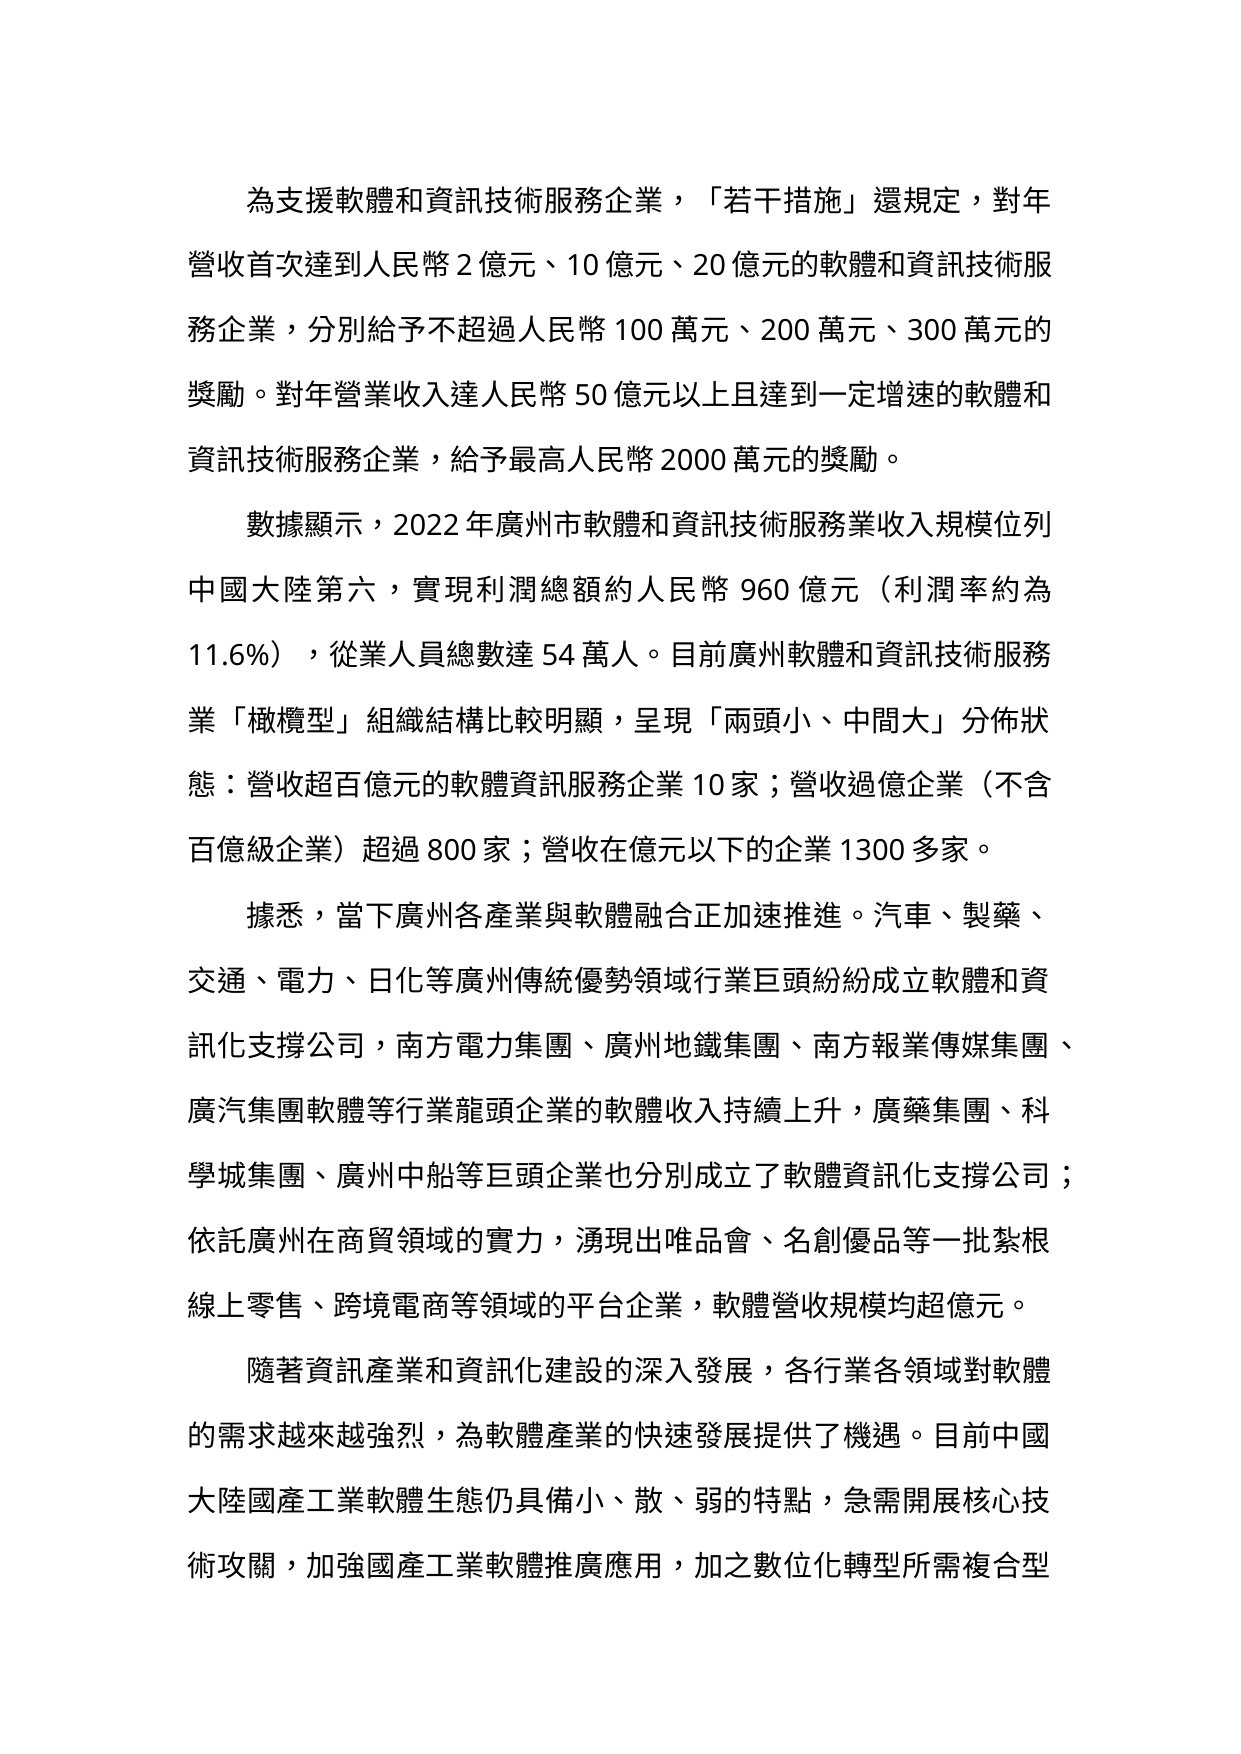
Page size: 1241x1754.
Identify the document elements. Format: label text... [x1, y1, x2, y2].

text 據悉，當下廣州各產業與軟體融合正加速推進。汽車、製藥、交通、電力、日化等廣州傳統優勢領域行業巨頭紛紛成立軟體和資訊化支撐公司，南方電力集團、廣州地鐵集團、南方報業傳媒集團、廣汽集團軟體等行業龍頭企業的軟體收入持續上升，廣藥集團、科學城集團、廣州中船等巨頭企業也分別成立了軟體資訊化支撐公司；依託廣州在商貿領域的實力，湧現出唯品會、名創優品等一批紮根線上零售、跨境電商等領域的平台企業，軟體營收規模均超億元。 [187, 877, 1053, 1332]
text 數據顯示，2022年廣州市軟體和資訊技術服務業收入規模位列中國大陸第六，實現利潤總額約人民幣960億元（利潤率約為11.6%），從業人員總數達54萬人。目前廣州軟體和資訊技術服務業「橄欖型」組織結構比較明顯，呈現「兩頭小、中間大」分佈狀態：營收超百億元的軟體資訊服務企業10家；營收過億企業（不含百億級企業）超過800家；營收在億元以下的企業1300多家。 [187, 487, 1053, 877]
text 隨著資訊產業和資訊化建設的深入發展，各行業各領域對軟體的需求越來越強烈，為軟體產業的快速發展提供了機遇。目前中國大陸國產工業軟體生態仍具備小、散、弱的特點，急需開展核心技術攻關，加強國產工業軟體推廣應用，加之數位化轉型所需複合型 [187, 1332, 1053, 1592]
text 為支援軟體和資訊技術服務企業，「若干措施」還規定，對年營收首次達到人民幣2億元、10億元、20億元的軟體和資訊技術服務企業，分別給予不超過人民幣100萬元、200萬元、300萬元的獎勵。對年營業收入達人民幣50億元以上且達到一定增速的軟體和資訊技術服務企業，給予最高人民幣2000萬元的獎勵。 [187, 162, 1053, 487]
